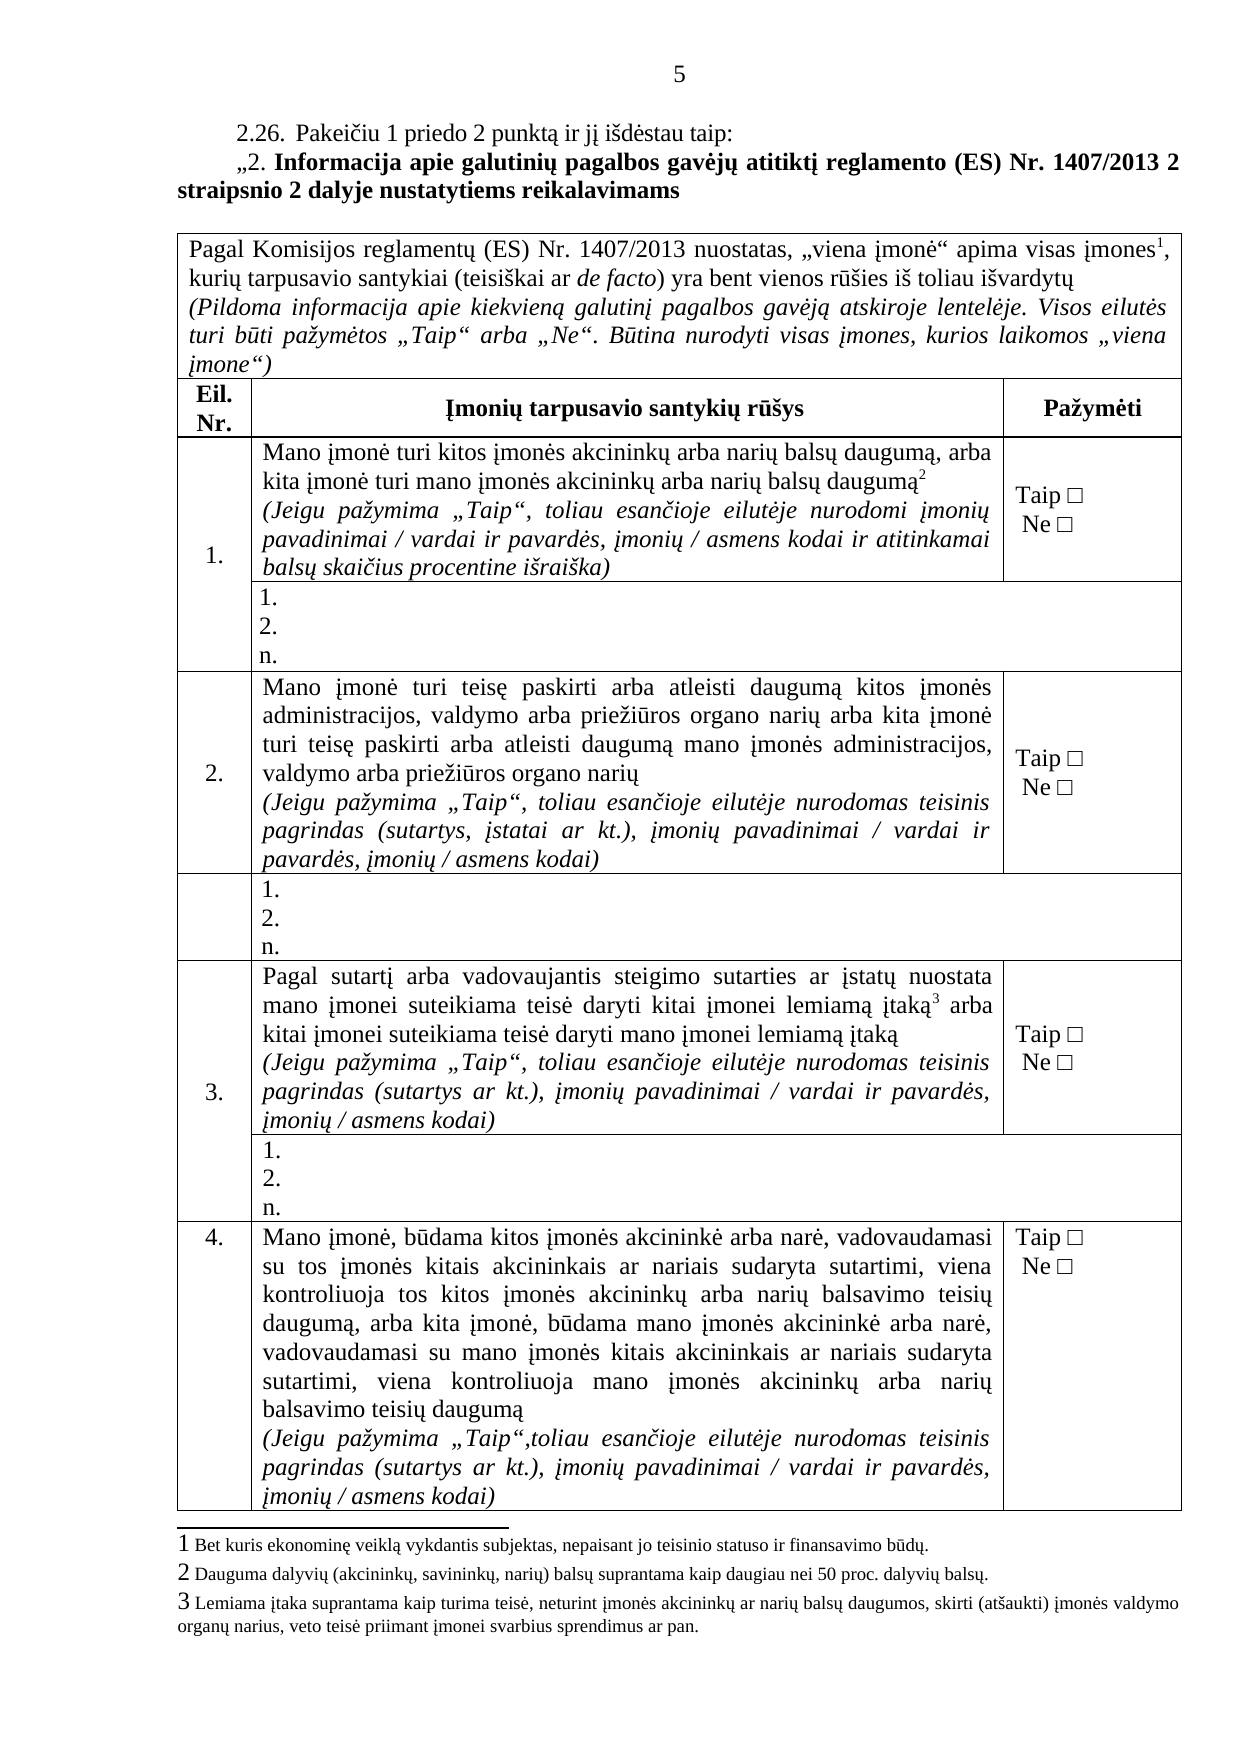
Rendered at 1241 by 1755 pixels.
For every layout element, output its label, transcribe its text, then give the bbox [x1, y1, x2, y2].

table_cell Eil. Nr. [178, 379, 251, 436]
table_cell Taip □ Ne □ [1004, 438, 1181, 581]
table_cell [178, 874, 251, 960]
text 2.26. Pakeičiu 1 priedo 2 punktą ir jį išdėstau taip: [177, 118, 1181, 147]
table_cell Mano įmonė, būdama kitos įmonės akcininkė arba narė, vadovaudamasi su tos įmonės kitais akcininkais ar nariais sudaryta sutartimi, viena kontroliuoja tos kitos įmonės akcininkų arba narių balsavimo teisių daugumą, arba kita įmonė, būdama mano įmonės akcininkė arba narė, vadovaudamasi su mano įmonės kitais akcininkais ar nariais sudaryta sutartimi, viena kontroliuoja mano įmonės akcininkų arba narių balsavimo teisių daugumą (Jeigu pažymima „Taip“,toliau esančioje eilutėje nurodomas teisinis pagrindas (sutartys ar kt.), įmonių pavadinimai / vardai ir pavardės, įmonių / asmens kodai) [252, 1222, 1003, 1509]
table_cell 1. [178, 438, 251, 671]
table_cell 1. 2. n. [252, 1135, 1181, 1221]
table_cell Taip □ Ne □ [1004, 672, 1181, 873]
table_cell Taip □ Ne □ [1004, 961, 1181, 1134]
table_cell Mano įmonė turi kitos įmonės akcininkų arba narių balsų daugumą, arba kita įmonė turi mano įmonės akcininkų arba narių balsų daugumą (Jeigu pažymima „Taip“, toliau esančioje eilutėje nurodomi įmonių pavadinimai / vardai ir pavardės, įmonių / asmens kodai ir atitinkamai balsų skaičius procentine išraiška) [252, 438, 1003, 581]
table_cell Pagal sutartį arba vadovaujantis steigimo sutarties ar įstatų nuostata mano įmonei suteikiama teisė daryti kitai įmonei lemiamą įtaką arba kitai įmonei suteikiama teisė daryti mano įmonei lemiamą įtaką (Jeigu pažymima „Taip“, toliau esančioje eilutėje nurodomas teisinis pagrindas (sutartys ar kt.), įmonių pavadinimai / vardai ir pavardės, įmonių / asmens kodai) [252, 961, 1003, 1134]
table_cell 3. [178, 961, 251, 1221]
table_cell 4. [178, 1222, 251, 1509]
table_cell Taip □ Ne □ [1004, 1222, 1181, 1509]
text „2. Informacija apie galutinių pagalbos gavėjų atitiktį reglamento (ES) Nr. 1407/2013 2 straipsnio 2 dalyje nustatytiems reikalavimams [177, 147, 1181, 204]
table_cell Pažymėti [1004, 379, 1181, 436]
table_cell 2. [178, 672, 251, 873]
table_header Pagal Komisijos reglamentų (ES) Nr. 1407/2013 nuostatas, „viena įmonė“ apima visas įmones, kurių tarpusavio santykiai (teisiškai ar de facto) yra bent vienos rūšies iš toliau išvardytų (Pildoma informacija apie kiekvieną galutinį pagalbos gavėją atskiroje lentelėje. Visos eilutės turi būti pažymėtos „Taip“ arba „Ne“. Būtina nurodyti visas įmones, kurios laikomos „viena įmone“) [178, 234, 1181, 378]
table_cell 1. 2. n. [252, 874, 1181, 960]
table_cell 1. 2. n. [252, 582, 1181, 671]
table_cell Įmonių tarpusavio santykių rūšys [252, 379, 1003, 436]
table_cell Mano įmonė turi teisę paskirti arba atleisti daugumą kitos įmonės administracijos, valdymo arba priežiūros organo narių arba kita įmonė turi teisę paskirti arba atleisti daugumą mano įmonės administracijos, valdymo arba priežiūros organo narių (Jeigu pažymima „Taip“, toliau esančioje eilutėje nurodomas teisinis pagrindas (sutartys, įstatai ar kt.), įmonių pavadinimai / vardai ir pavardės, įmonių / asmens kodai) [252, 672, 1003, 873]
